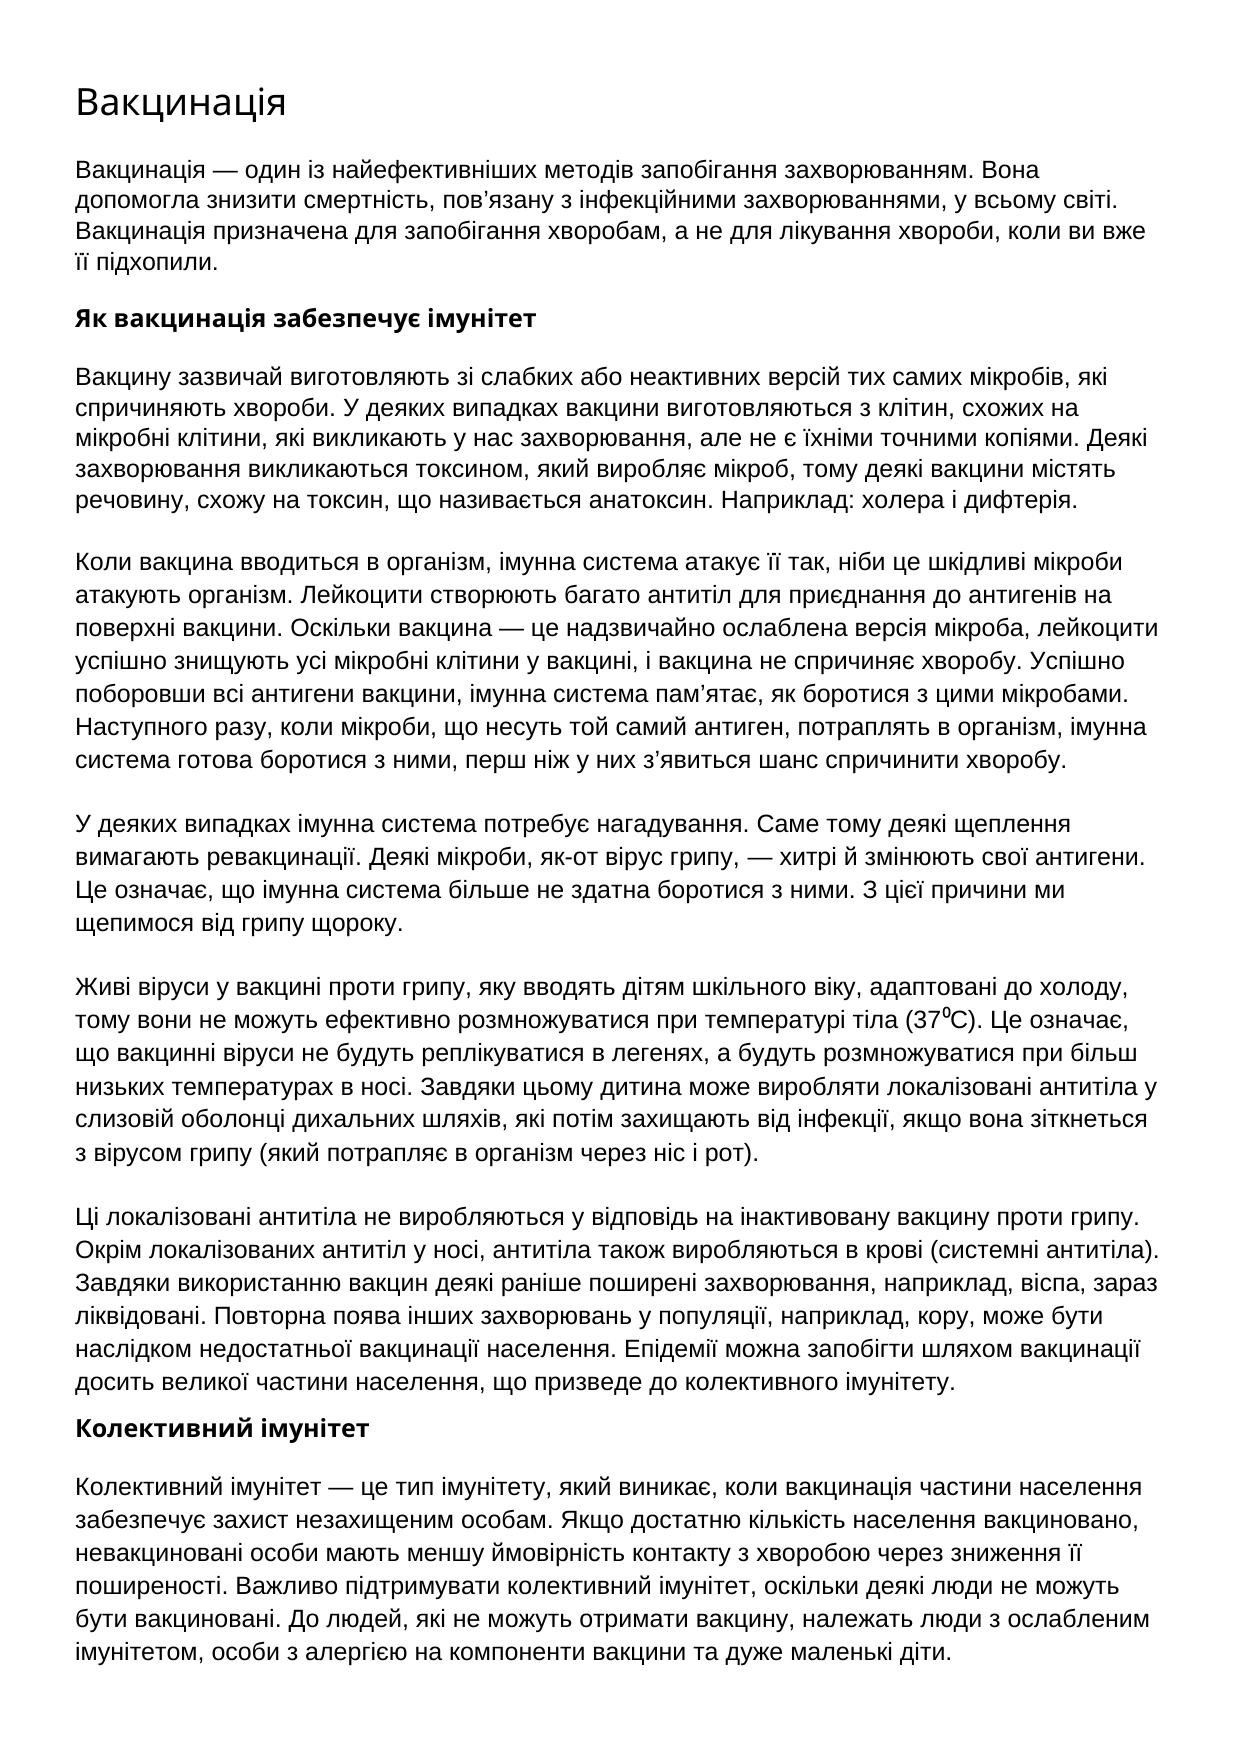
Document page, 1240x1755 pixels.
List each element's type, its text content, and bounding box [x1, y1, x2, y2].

text Коли вакцина вводиться в організм, імунна система атакує її так, ніби це шкідливі мікроби атакують організм. Лейкоцити створюють багато антитіл для приєднання до антигенів на поверхні вакцини. Оскільки вакцина — це надзвичайно ослаблена версія мікроба, лейкоцити успішно знищують усі мікробні клітини у вакцині, і вакцина не спричиняє хворобу. Успішно поборовши всі антигени вакцини, імунна система пам’ятає, як боротися з цими мікробами. Наступного разу, коли мікроби, що несуть той самий антиген, потраплять в організм, імунна система готова боротися з ними, перш ніж у них з’явиться шанс спричинити хворобу. [75, 547, 1164, 773]
subtitle Вакцинація [75, 75, 1164, 126]
text Вакцинація — один із найефективніших методів запобігання захворюванням. Вона допомогла знизити смертність, пов’язану з інфекційними захворюваннями, у всьому світі. Вакцинація призначена для запобігання хворобам, а не для лікування хвороби, коли ви вже її підхопили. [75, 154, 1164, 276]
text У деяких випадках імунна система потребує нагадування. Саме тому деякі щеплення вимагають ревакцинації. Деякі мікроби, як-от вірус грипу, — хитрі й змінюють свої антигени. Це означає, що імунна система більше не здатна боротися з ними. З цієї причини ми щепимося від грипу щороку. [75, 809, 1164, 937]
subtitle Як вакцинація забезпечує імунітет [75, 300, 1164, 334]
subtitle Колективний імунітет [75, 1410, 1164, 1444]
text Живі віруси у вакцині проти грипу, яку вводять дітям шкільного віку, адаптовані до холоду, тому вони не можуть ефективно розмножуватися при температурі тіла (37⁰C). Це означає, що вакцинні віруси не будуть реплікуватися в легенях, а будуть розмножуватися при більш низьких температурах в носі. Завдяки цьому дитина може виробляти локалізовані антитіла у слизовій оболонці дихальних шляхів, які потім захищають від інфекції, якщо вона зіткнеться з вірусом грипу (який потрапляє в організм через ніс і рот). [75, 972, 1164, 1166]
text Вакцину зазвичай виготовляють зі слабких або неактивних версій тих самих мікробів, які спричиняють хвороби. У деяких випадках вакцини виготовляються з клітин, схожих на мікробні клітини, які викликають у нас захворювання, але не є їхніми точними копіями. Деякі захворювання викликаються токсином, який виробляє мікроб, тому деякі вакцини містять речовину, схожу на токсин, що називається анатоксин. Наприклад: холера і дифтерія. [75, 362, 1164, 513]
text Колективний імунітет — це тип імунітету, який виникає, коли вакцинація частини населення забезпечує захист незахищеним особам. Якщо достатню кількість населення вакциновано, невакциновані особи мають меншу ймовірність контакту з хворобою через зниження її поширеності. Важливо підтримувати колективний імунітет, оскільки деякі люди не можуть бути вакциновані. До людей, які не можуть отримати вакцину, належать люди з ослабленим імунітетом, особи з алергією на компоненти вакцини та дуже маленькі діти. [75, 1472, 1164, 1666]
text Ці локалізовані антитіла не виробляються у відповідь на інактивовану вакцину проти грипу. Окрім локалізованих антитіл у носі, антитіла також виробляються в крові (системні антитіла). Завдяки використанню вакцин деякі раніше поширені захворювання, наприклад, віспа, зараз ліквідовані. Повторна поява інших захворювань у популяції, наприклад, кору, може бути наслідком недостатньої вакцинації населення. Епідемії можна запобігти шляхом вакцинації досить великої частини населення, що призведе до колективного імунітету. [75, 1202, 1164, 1396]
